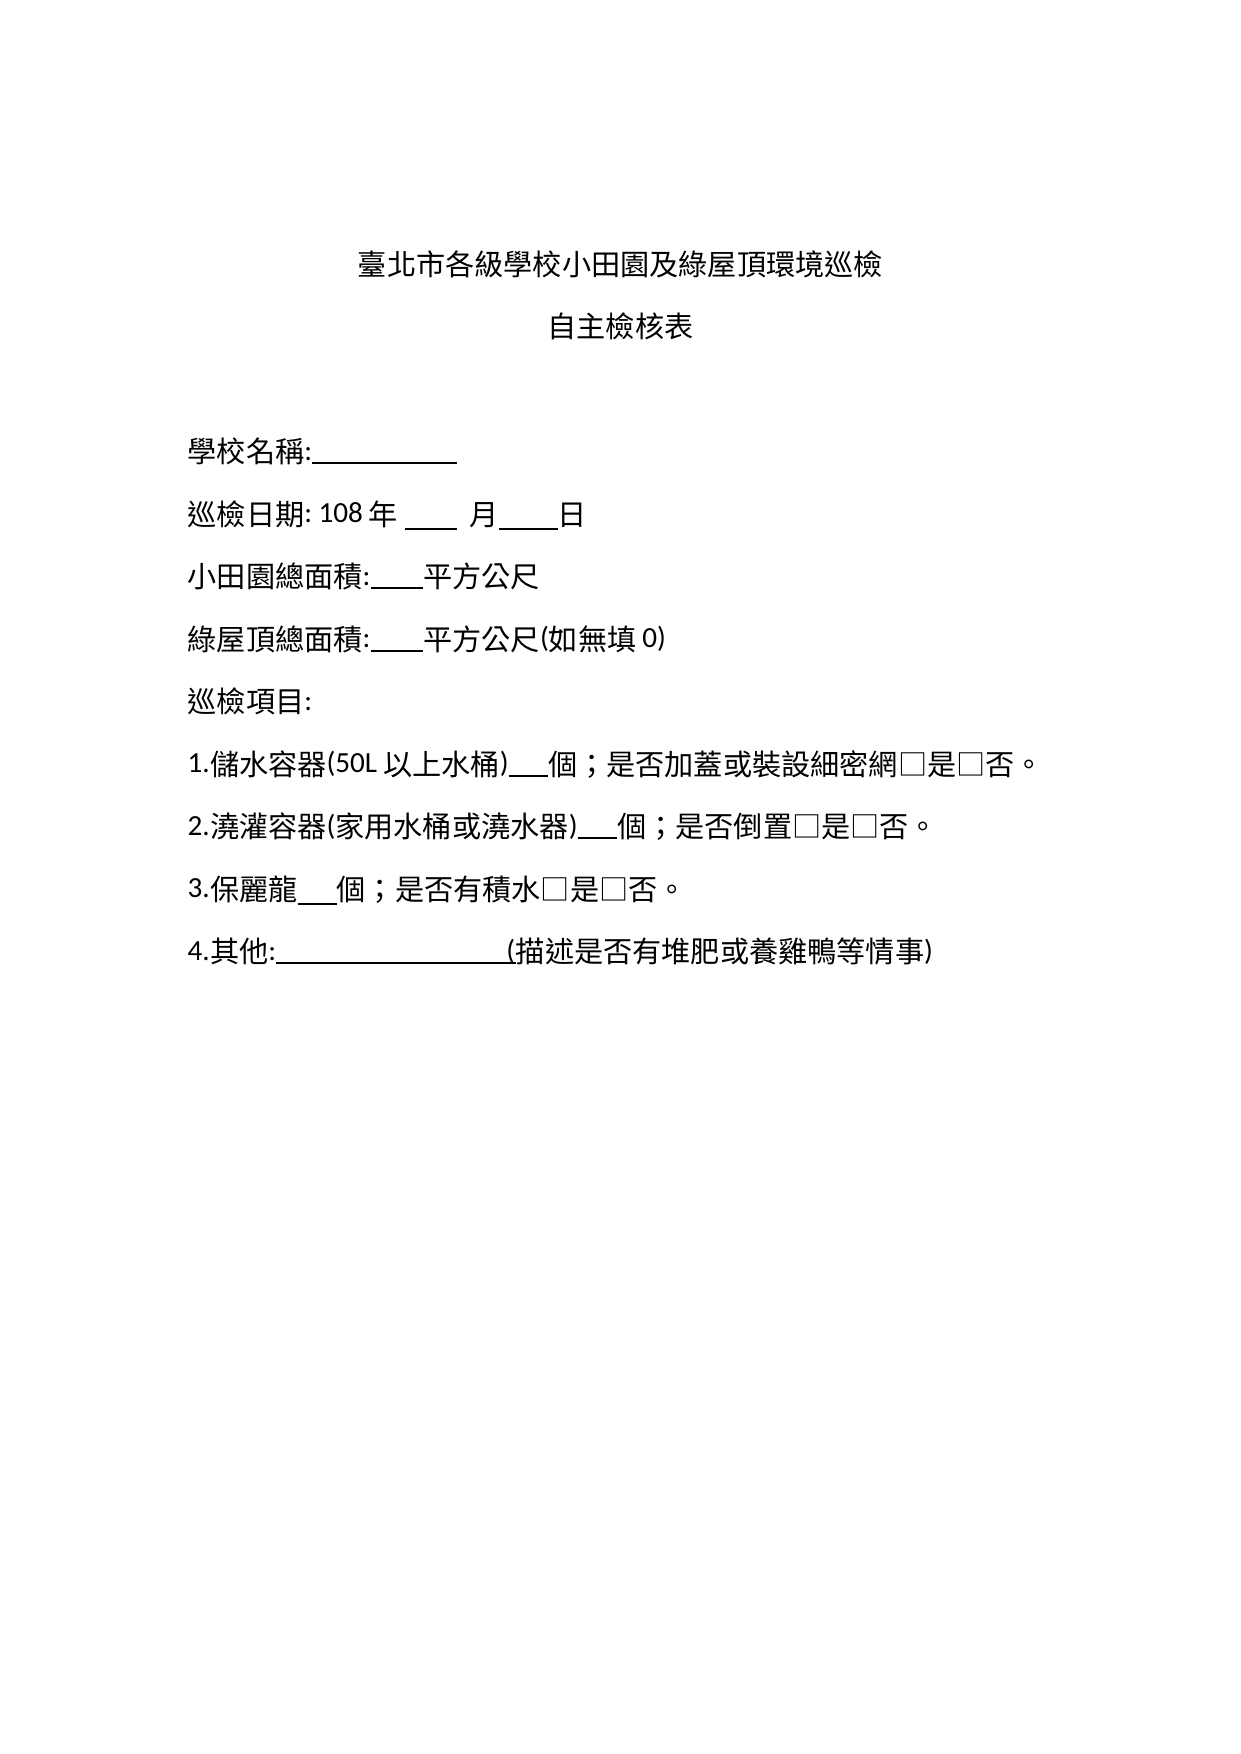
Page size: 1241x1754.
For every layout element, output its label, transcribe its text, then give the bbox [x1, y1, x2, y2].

text 學校名稱: [187, 408, 1053, 471]
text 綠屋頂總面積: 平方公尺(如無填0) [187, 596, 1053, 658]
text 自主檢核表 [187, 283, 1053, 346]
text 巡檢日期: 108年 月 日 [187, 471, 1053, 533]
text 1.儲水容器(50L以上水桶) 個；是否加蓋或裝設細密網□是□否。 [187, 721, 1053, 783]
text 4.其他: (描述是否有堆肥或養雞鴨等情事) [187, 908, 1053, 971]
text 臺北市各級學校小田園及綠屋頂環境巡檢 [187, 221, 1053, 283]
text 2.澆灌容器(家用水桶或澆水器) 個；是否倒置□是□否。 [187, 783, 1053, 846]
text 巡檢項目: [187, 658, 1053, 721]
text 3.保麗龍 個；是否有積水□是□否。 [187, 846, 1053, 908]
text 小田園總面積: 平方公尺 [187, 533, 1053, 596]
